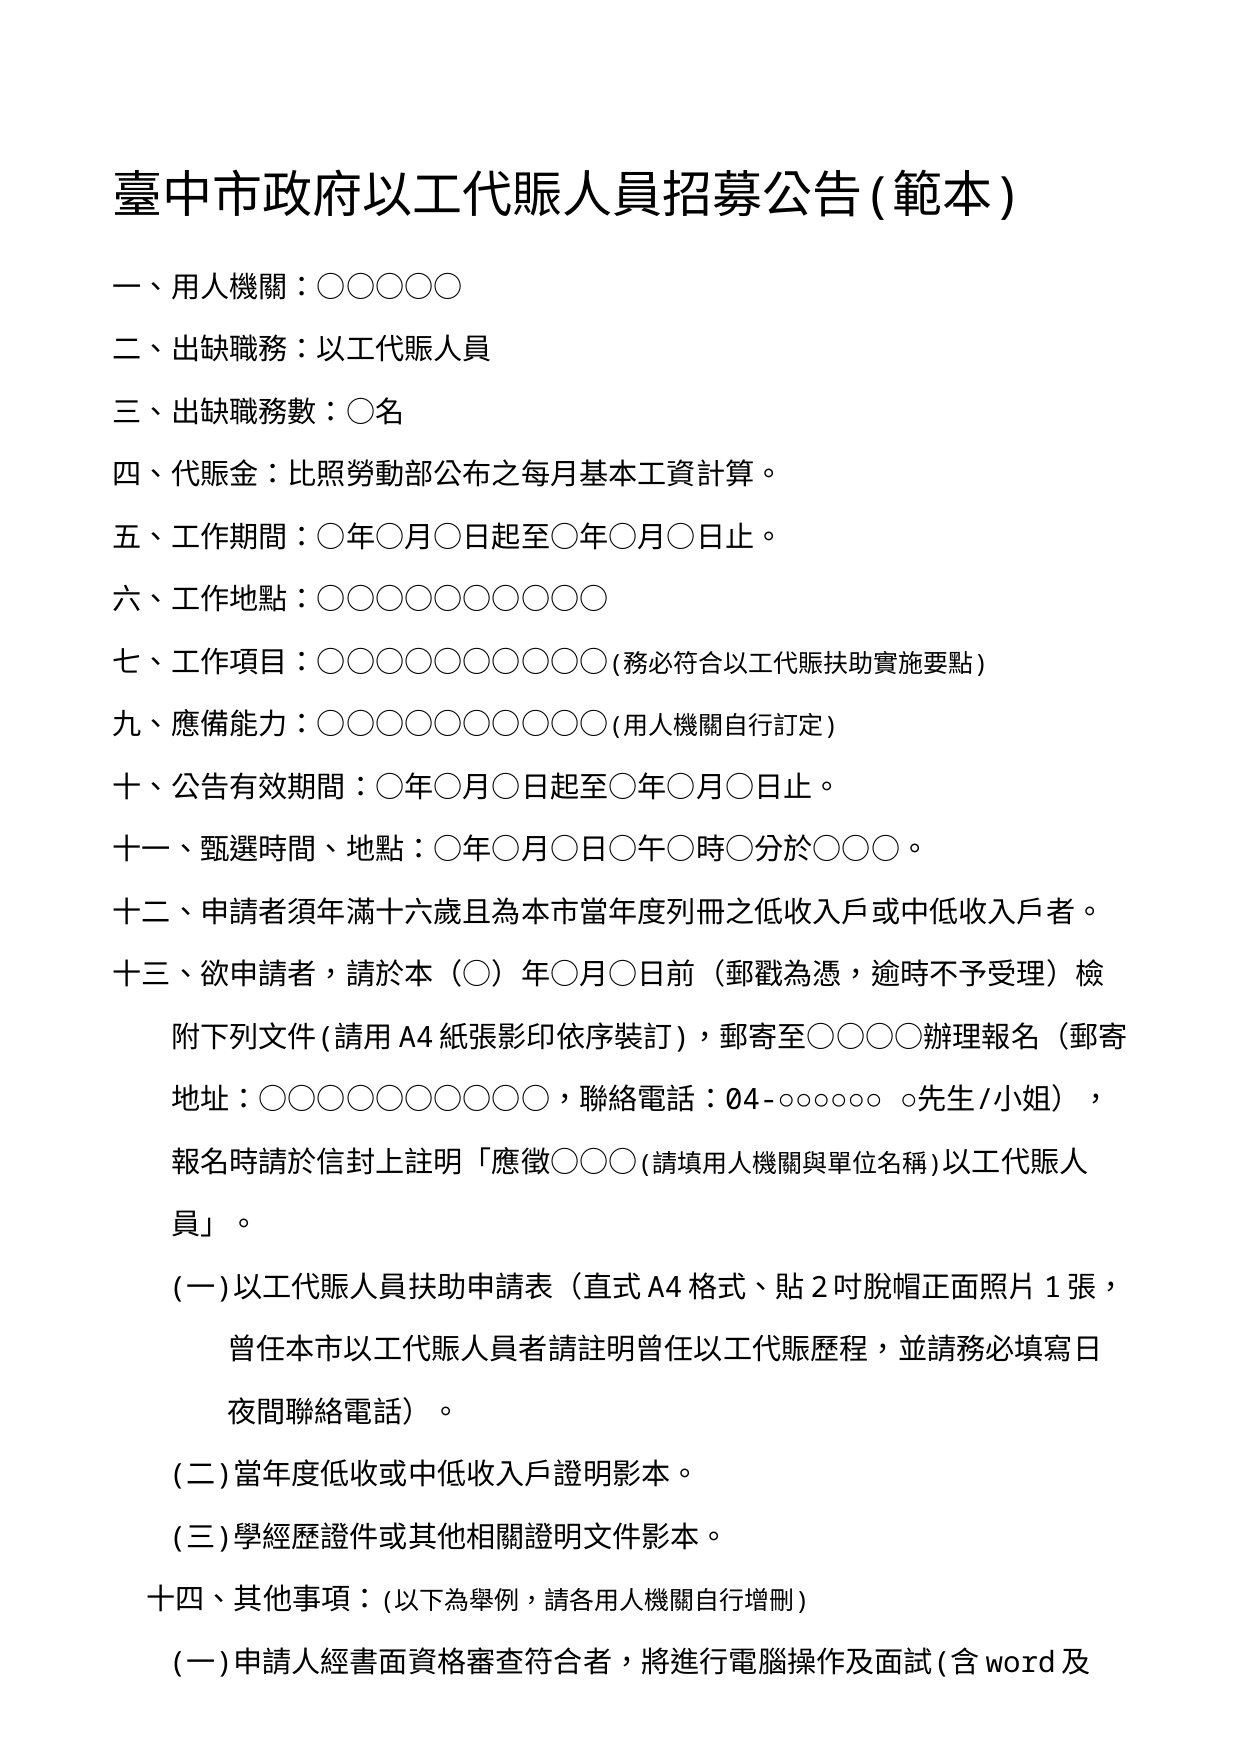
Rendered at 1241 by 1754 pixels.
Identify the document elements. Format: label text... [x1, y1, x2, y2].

text 四、代賑金：比照勞動部公布之每月基本工資計算。 [112, 430, 1128, 493]
text 十、公告有效期間：○年○月○日起至○年○月○日止。 [112, 743, 1128, 805]
text 三、出缺職務數：○名 [112, 368, 1128, 430]
text 十一、甄選時間、地點：○年○月○日○午○時○分於○○○。 [112, 805, 1128, 868]
text (二)當年度低收或中低收入戶證明影本。 [169, 1430, 1128, 1493]
text 九、應備能力：○○○○○○○○○○(用人機關自行訂定) [112, 680, 1128, 743]
text 十三、欲申請者，請於本（○）年○月○日前（郵戳為憑，逾時不予受理）檢附下列文件(請用A4紙張影印依序裝訂)，郵寄至○○○○辦理報名（郵寄地址：○○○○○○○○○○，聯絡電話：04-○○○○○○ ○先生/小姐），報名時請於信封上註明「應徵○○○(請填用人機關與單位名稱)以工代賑人員」。 [112, 930, 1128, 1243]
text 七、工作項目：○○○○○○○○○○(務必符合以工代賑扶助實施要點) [112, 618, 1128, 680]
text (一)申請人經書面資格審查符合者，將進行電腦操作及面試(含word及 [169, 1618, 1128, 1680]
text 五、工作期間：○年○月○日起至○年○月○日止。 [112, 493, 1128, 555]
text 二、出缺職務：以工代賑人員 [112, 305, 1128, 368]
text (三)學經歷證件或其他相關證明文件影本。 [169, 1493, 1128, 1555]
text 臺中市政府以工代賑人員招募公告(範本) [112, 118, 1128, 243]
text (一)以工代賑人員扶助申請表（直式A4格式、貼2吋脫帽正面照片1張，曾任本市以工代賑人員者請註明曾任以工代賑歷程，並請務必填寫日夜間聯絡電話）。 [169, 1243, 1128, 1430]
text 十二、申請者須年滿十六歲且為本市當年度列冊之低收入戶或中低收入戶者。 [112, 868, 1128, 930]
text 六、工作地點：○○○○○○○○○○ [112, 555, 1128, 618]
text 一、用人機關：○○○○○ [112, 243, 1128, 305]
text 十四、其他事項：(以下為舉例，請各用人機關自行增刪) [94, 1555, 1128, 1618]
